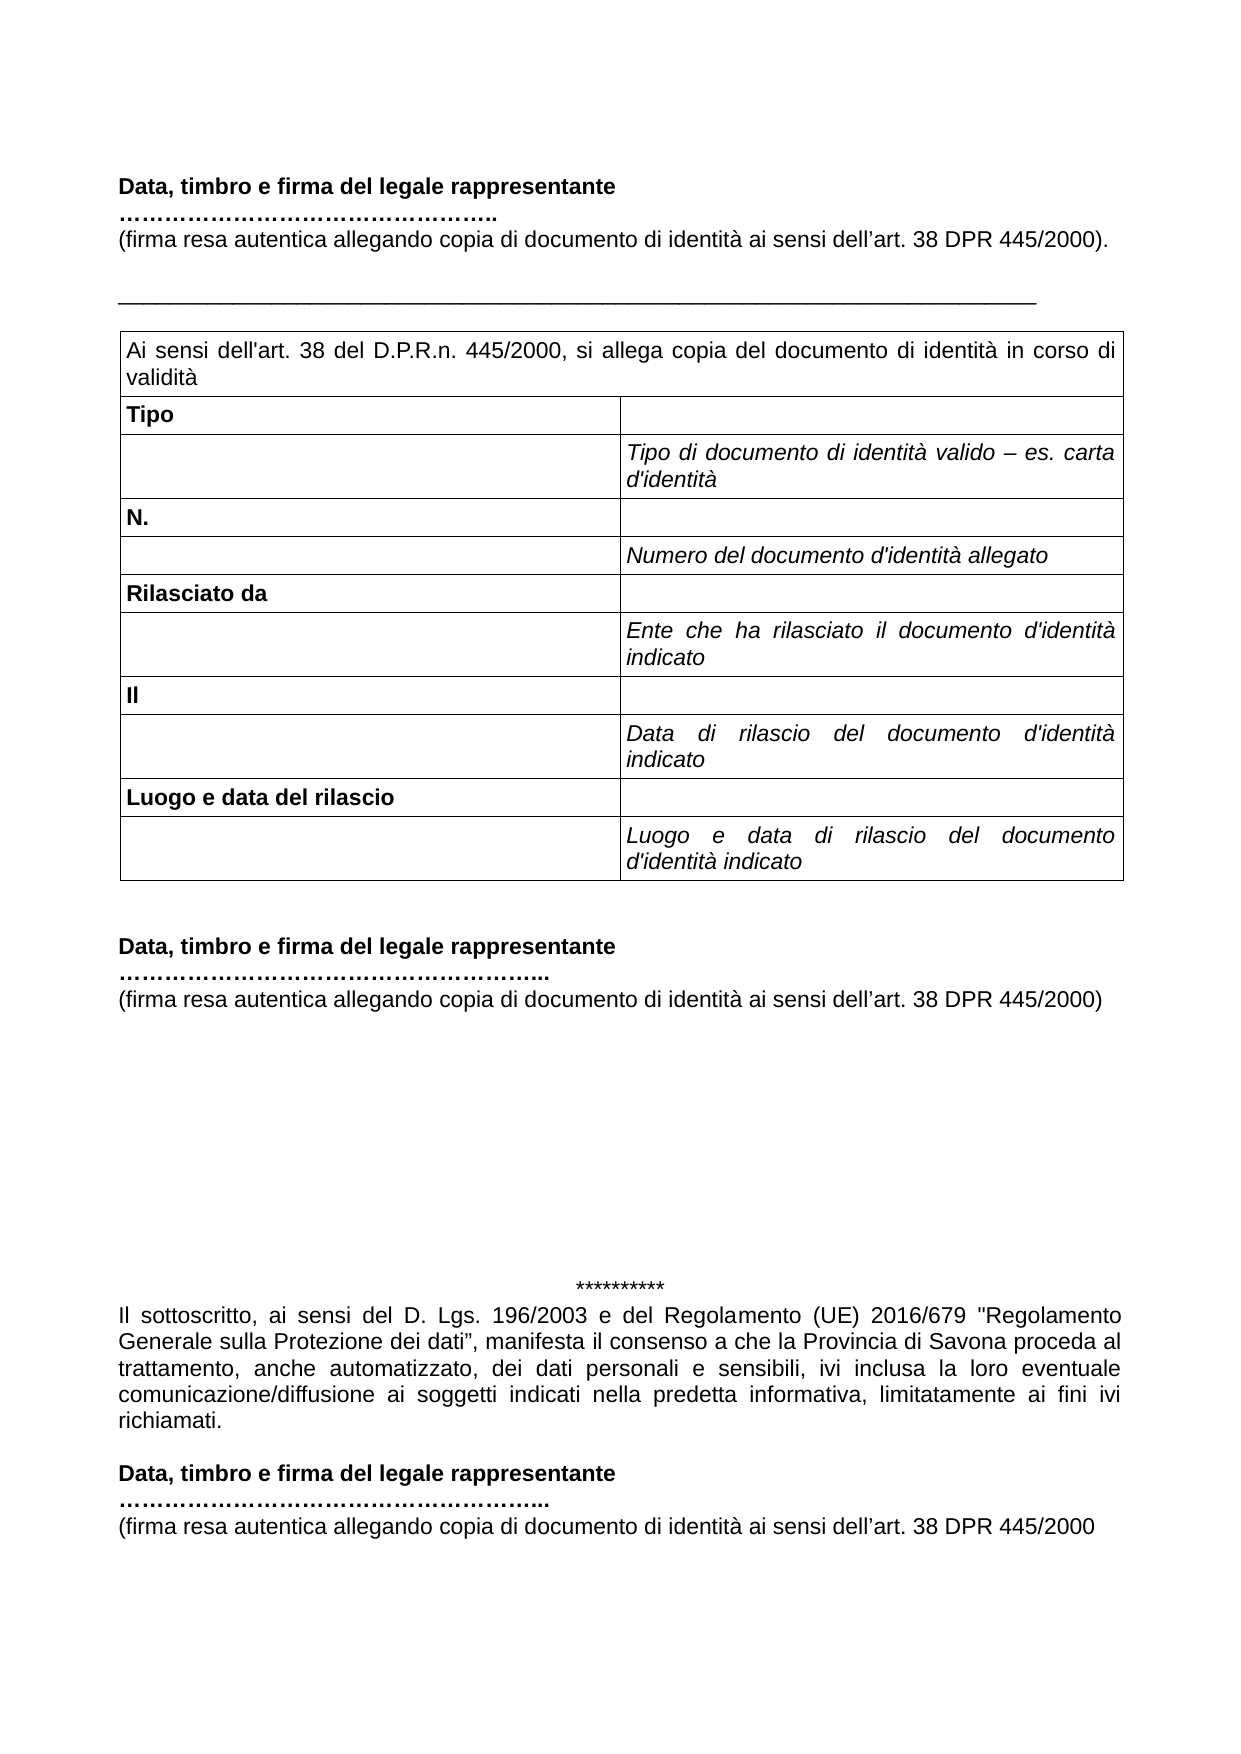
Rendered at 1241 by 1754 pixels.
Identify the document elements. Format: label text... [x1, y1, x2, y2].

table_cell Data di rilascio del documento d'identità indicato [621, 715, 1123, 778]
table_cell [621, 779, 1123, 816]
text ………………………………………….. [118, 199, 1122, 226]
table_cell [121, 613, 620, 676]
table_cell Rilasciato da [121, 575, 620, 612]
table_cell [121, 817, 620, 880]
table_cell Luogo e data del rilascio [121, 779, 620, 816]
table_cell [121, 715, 620, 778]
table_cell Numero del documento d'identità allegato [621, 537, 1123, 574]
table_cell [621, 499, 1123, 536]
table_cell Ente che ha rilasciato il documento d'identità indicato [621, 613, 1123, 676]
text (firma resa autentica allegando copia di documento di identità ai sensi dell’art. 38 DPR 445/2000) [118, 986, 1122, 1012]
table_header Ai sensi dell'art. 38 del D.P.R.n. 445/2000, si allega copia del documento di identità in corso di validità [121, 332, 1123, 396]
table_cell [621, 677, 1123, 714]
table_cell Il [121, 677, 620, 714]
text Data, timbro e firma del legale rappresentante [118, 933, 1122, 959]
text copia di documento di identità in corso di validità [118, 907, 1122, 933]
text (firma resa autentica allegando copia di documento di identità ai sensi dell’art. 38 DPR 445/2000). [118, 226, 1122, 252]
table_cell [621, 397, 1123, 433]
text ________________________________________________________________________ [118, 279, 1122, 305]
table_cell Luogo e data di rilascio del documento d'identità indicato [621, 817, 1123, 880]
text ………………………………………………... [118, 959, 1122, 986]
text ********** [118, 1276, 1122, 1302]
text (firma resa autentica allegando copia di documento di identità ai sensi dell’art. 38 DPR 445/2000 [118, 1513, 1122, 1539]
table_cell [121, 537, 620, 574]
text ………………………………………………... [118, 1486, 1122, 1513]
text Data, timbro e firma del legale rappresentante [118, 1460, 1122, 1486]
table_cell [621, 575, 1123, 612]
table_cell N. [121, 499, 620, 536]
table_cell [121, 435, 620, 498]
table_cell Tipo di documento di identità valido – es. carta d'identità [621, 435, 1123, 498]
table_cell Tipo [121, 397, 620, 433]
text Il sottoscritto, ai sensi del D. Lgs. 196/2003 e del Regolamento (UE) 2016/679 "Regolamento Generale sulla Protezione dei dati”, manifesta il consenso a che la Provincia di Savona proceda al trattamento, anche automatizzato, dei dati personali e sensibili, ivi inclusa la loro eventuale comunicazione/diffusione ai soggetti indicati nella predetta informativa, limitatamente ai fini ivi richiamati. [118, 1302, 1122, 1434]
text Data, timbro e firma del legale rappresentante [118, 173, 1122, 199]
